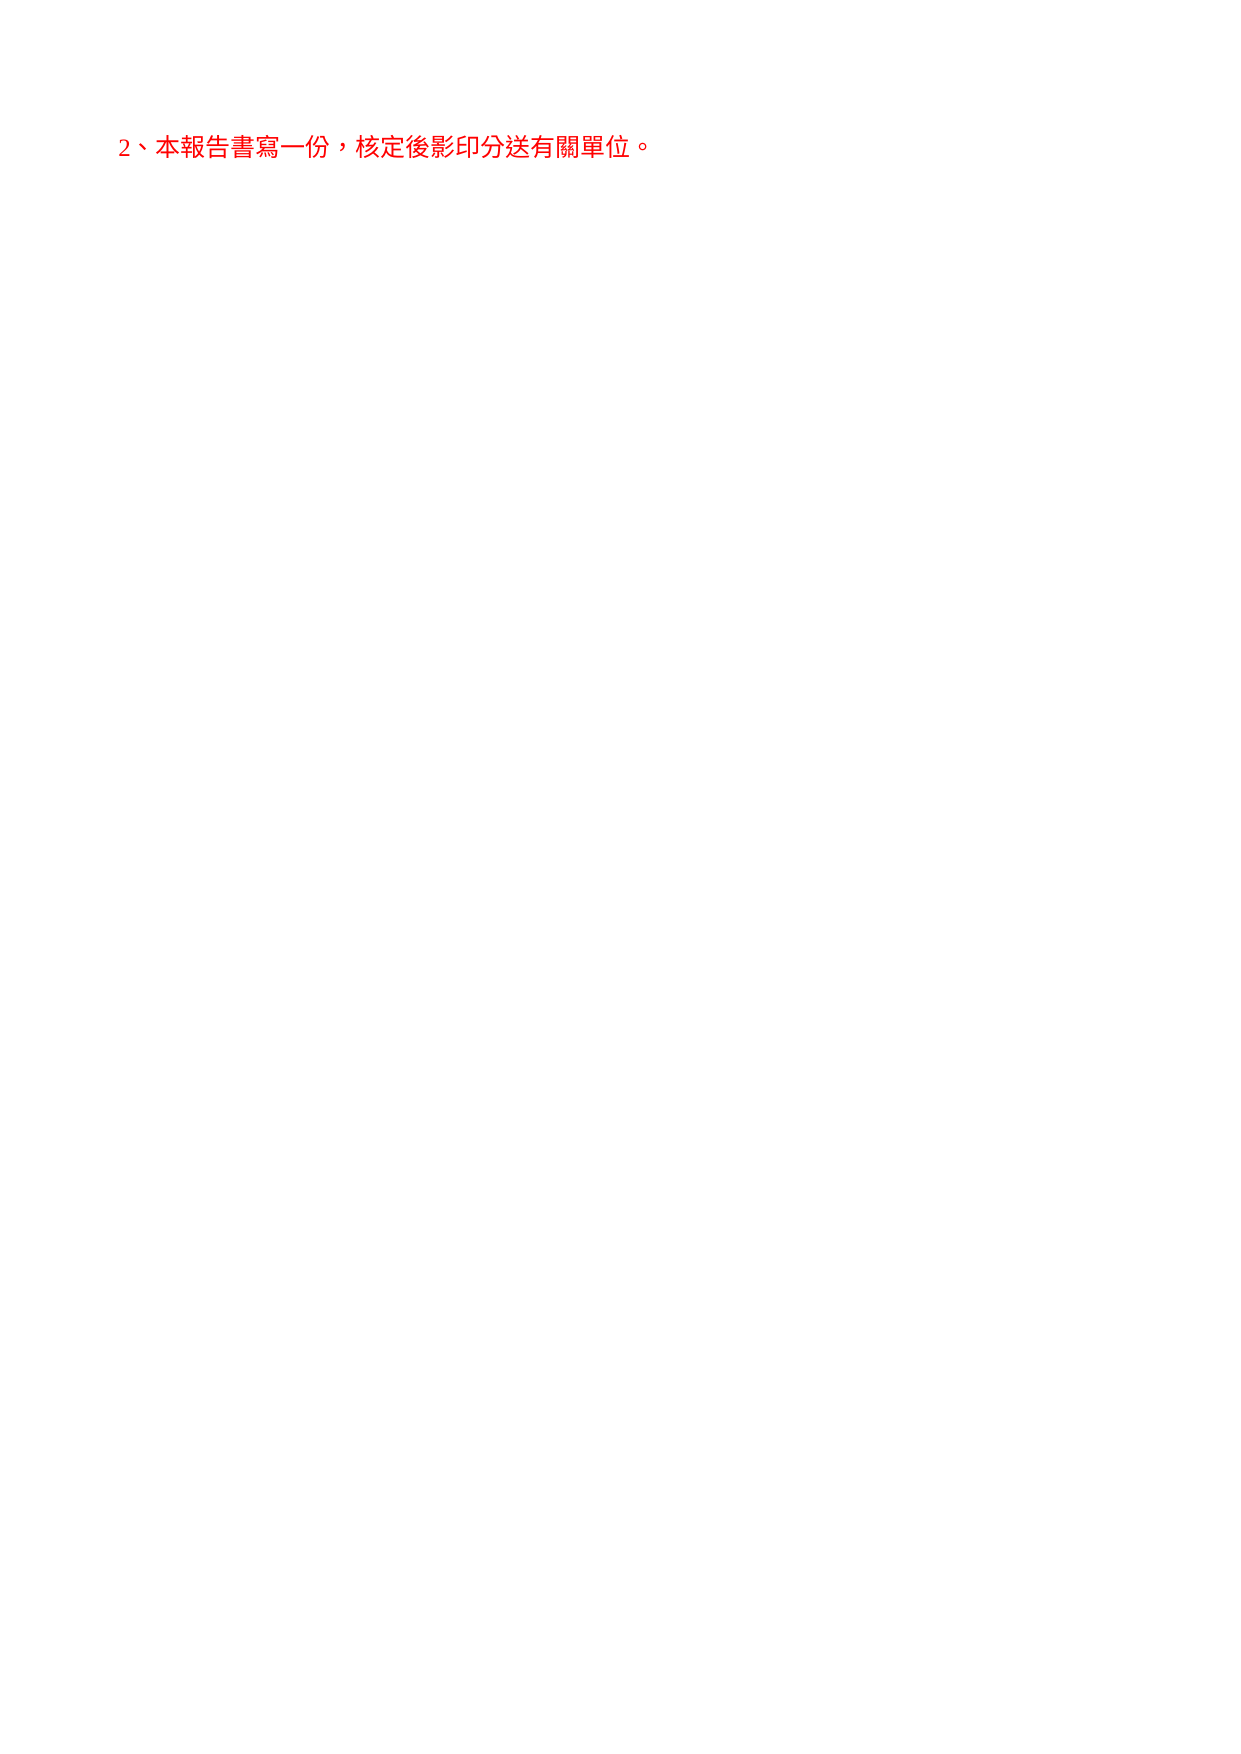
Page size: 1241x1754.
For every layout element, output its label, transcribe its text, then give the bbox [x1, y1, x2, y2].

text 2、本報告書寫一份，核定後影印分送有關單位。 [118, 127, 1122, 164]
